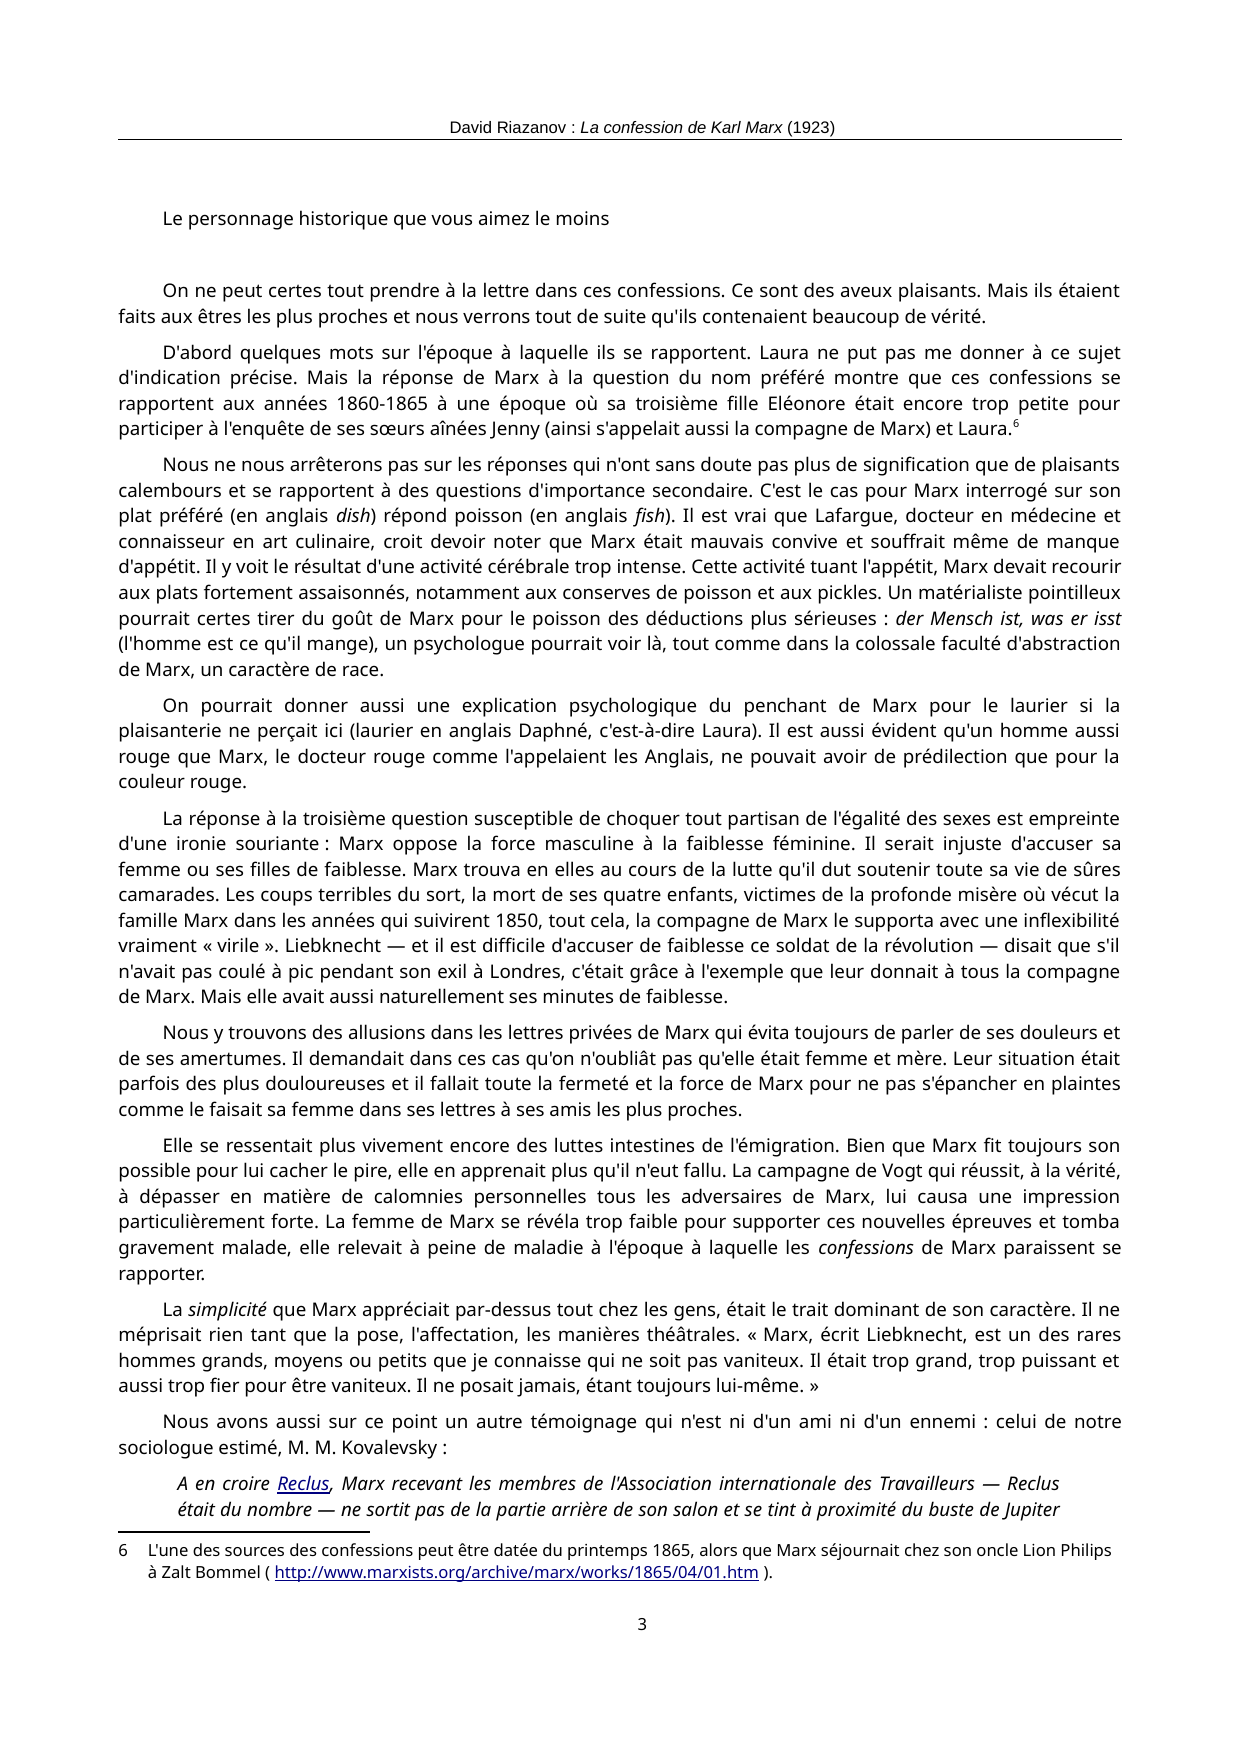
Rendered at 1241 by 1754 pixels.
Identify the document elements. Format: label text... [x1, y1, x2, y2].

text On pourrait donner aussi une explication psychologique du penchant de Marx pour le laurier si la plaisanterie ne perçait ici (laurier en anglais Daphné, c'est-à-dire Laura). Il est aussi évident qu'un homme aussi rouge que Marx, le docteur rouge comme l'appelaient les Anglais, ne pouvait avoir de prédilection que pour la couleur rouge. [118, 692, 1122, 794]
table_cell [620, 169, 1122, 205]
text L'une des sources des confessions peut être datée du printemps 1865, alors que Marx séjournait chez son oncle Lion Philips à Zalt Bommel ( http://www.marxists.org/archive/marx/works/1865/04/01.htm ). [118, 1538, 1122, 1583]
text Nous avons aussi sur ce point un autre témoignage qui n'est ni d'un ami ni d'un ennemi : celui de notre sociologue estimé, M. M. Kovalevsky : [118, 1409, 1122, 1460]
text La réponse à la troisième question susceptible de choquer tout partisan de l'égalité des sexes est empreinte d'une ironie souriante : Marx oppose la force masculine à la faiblesse féminine. Il serait injuste d'accuser sa femme ou ses filles de faiblesse. Marx trouva en elles au cours de la lutte qu'il dut soutenir toute sa vie de sûres camarades. Les coups terribles du sort, la mort de ses quatre enfants, victimes de la profonde misère où vécut la famille Marx dans les années qui suivirent 1850, tout cela, la compagne de Marx le supporta avec une inflexibilité vraiment « virile ». Liebknecht — et il est difficile d'accuser de faiblesse ce soldat de la révolution — disait que s'il n'avait pas coulé à pic pendant son exil à Londres, c'était grâce à l'exemple que leur donnait à tous la compagne de Marx. Mais elle avait aussi naturellement ses minutes de faiblesse. [118, 805, 1122, 1009]
text D'abord quelques mots sur l'époque à laquelle ils se rapportent. Laura ne put pas me donner à ce sujet d'indication précise. Mais la réponse de Marx à la question du nom préféré montre que ces confessions se rapportent aux années 1860-1865 à une époque où sa troisième fille Eléonore était encore trop petite pour participer à l'enquête de ses sœurs aînées Jenny (ainsi s'appelait aussi la compagne de Marx) et Laura. [118, 339, 1122, 441]
table_cell Le personnage historique que vous aimez le moins [118, 205, 620, 241]
table_cell [620, 205, 1122, 241]
text On ne peut certes tout prendre à la lettre dans ces confessions. Ce sont des aveux plaisants. Mais ils étaient faits aux êtres les plus proches et nous verrons tout de suite qu'ils contenaient beaucoup de vérité. [118, 277, 1122, 328]
table_cell [118, 169, 620, 205]
text Nous ne nous arrêterons pas sur les réponses qui n'ont sans doute pas plus de signification que de plaisants calembours et se rapportent à des questions d'importance secondaire. C'est le cas pour Marx interrogé sur son plat préféré (en anglais dish) répond poisson (en anglais fish). Il est vrai que Lafargue, docteur en médecine et connaisseur en art culinaire, croit devoir noter que Marx était mauvais convive et souffrait même de manque d'appétit. Il y voit le résultat d'une activité cérébrale trop intense. Cette activité tuant l'appétit, Marx devait recourir aux plats fortement assaisonnés, notamment aux conserves de poisson et aux pickles. Un matérialiste pointilleux pourrait certes tirer du goût de Marx pour le poisson des déductions plus sérieuses : der Mensch ist, was er isst (l'homme est ce qu'il mange), un psychologue pourrait voir là, tout comme dans la colossale faculté d'abstraction de Marx, un caractère de race. [118, 452, 1122, 681]
text Elle se ressentait plus vivement encore des luttes intestines de l'émigration. Bien que Marx fit toujours son possible pour lui cacher le pire, elle en apprenait plus qu'il n'eut fallu. La campagne de Vogt qui réussit, à la vérité, à dépasser en matière de calomnies personnelles tous les adversaires de Marx, lui causa une impression particulièrement forte. La femme de Marx se révéla trop faible pour supporter ces nouvelles épreuves et tomba gravement malade, elle relevait à peine de maladie à l'époque à laquelle les confessions de Marx paraissent se rapporter. [118, 1132, 1122, 1285]
text Nous y trouvons des allusions dans les lettres privées de Marx qui évita toujours de parler de ses douleurs et de ses amertumes. Il demandait dans ces cas qu'on n'oubliât pas qu'elle était femme et mère. Leur situation était parfois des plus douloureuses et il fallait toute la fermeté et la force de Marx pour ne pas s'épancher en plaintes comme le faisait sa femme dans ses lettres à ses amis les plus proches. [118, 1019, 1122, 1122]
text La simplicité que Marx appréciait par-dessus tout chez les gens, était le trait dominant de son caractère. Il ne méprisait rien tant que la pose, l'affectation, les manières théâtrales. « Marx, écrit Liebknecht, est un des rares hommes grands, moyens ou petits que je connaisse qui ne soit pas vaniteux. Il était trop grand, trop puissant et aussi trop fier pour être vaniteux. Il ne posait jamais, étant toujours lui-même. » [118, 1296, 1122, 1398]
text A en croire Reclus, Marx recevant les membres de l'Association internationale des Travailleurs — Reclus était du nombre — ne sortit pas de la partie arrière de son salon et se tint à proximité du buste de Jupiter [177, 1470, 1063, 1521]
